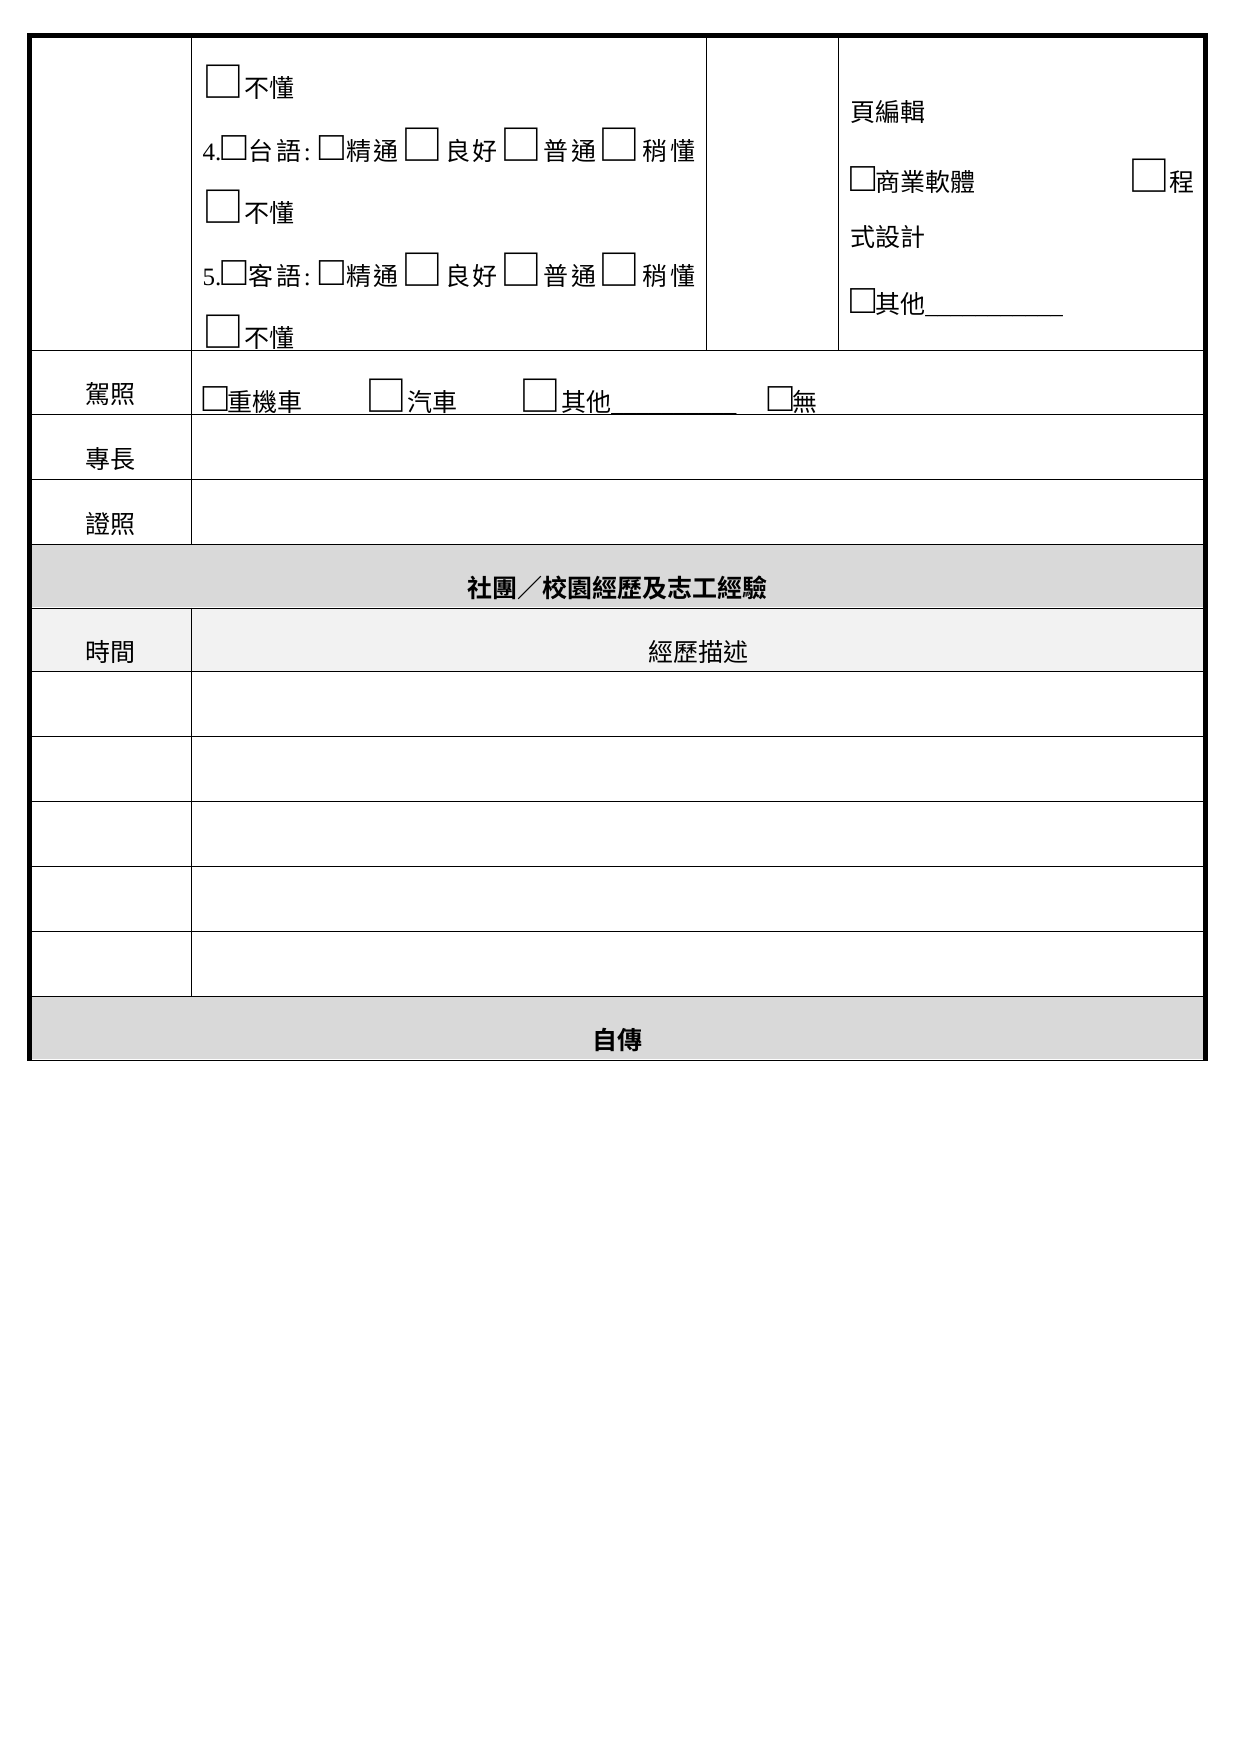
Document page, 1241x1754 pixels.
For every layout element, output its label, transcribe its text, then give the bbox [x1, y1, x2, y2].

table_cell [192, 672, 1203, 736]
table_cell [32, 737, 191, 801]
table_cell 專長 [32, 415, 191, 479]
table_cell [32, 867, 191, 931]
table_cell [32, 802, 191, 866]
table_header [32, 38, 191, 350]
table_cell 經歷描述 [192, 609, 1203, 671]
table_cell [32, 672, 191, 736]
table_header [707, 38, 838, 350]
table_cell 社團／校園經歷及志工經驗 [32, 545, 1203, 607]
table_cell [192, 932, 1203, 996]
table_cell [192, 867, 1203, 931]
table_cell 自傳 [32, 997, 1203, 1059]
table_cell [32, 932, 191, 996]
table_cell [192, 480, 1203, 544]
table_cell □重機車 □汽車 □其他__________ □無 [192, 351, 1203, 414]
table_header □不懂 4.□台語: □精通□良好□普通□稍懂□不懂 5.□客語: □精通□良好□普通□稍懂□不懂 [192, 38, 706, 350]
table_cell [192, 802, 1203, 866]
table_cell [192, 415, 1203, 479]
table_header 頁編輯 □商業軟體 □程式設計 □其他___________ [839, 38, 1203, 350]
table_cell 證照 [32, 480, 191, 544]
table_cell [192, 737, 1203, 801]
table_cell 時間 [32, 609, 191, 671]
table_cell 駕照 [32, 351, 191, 414]
